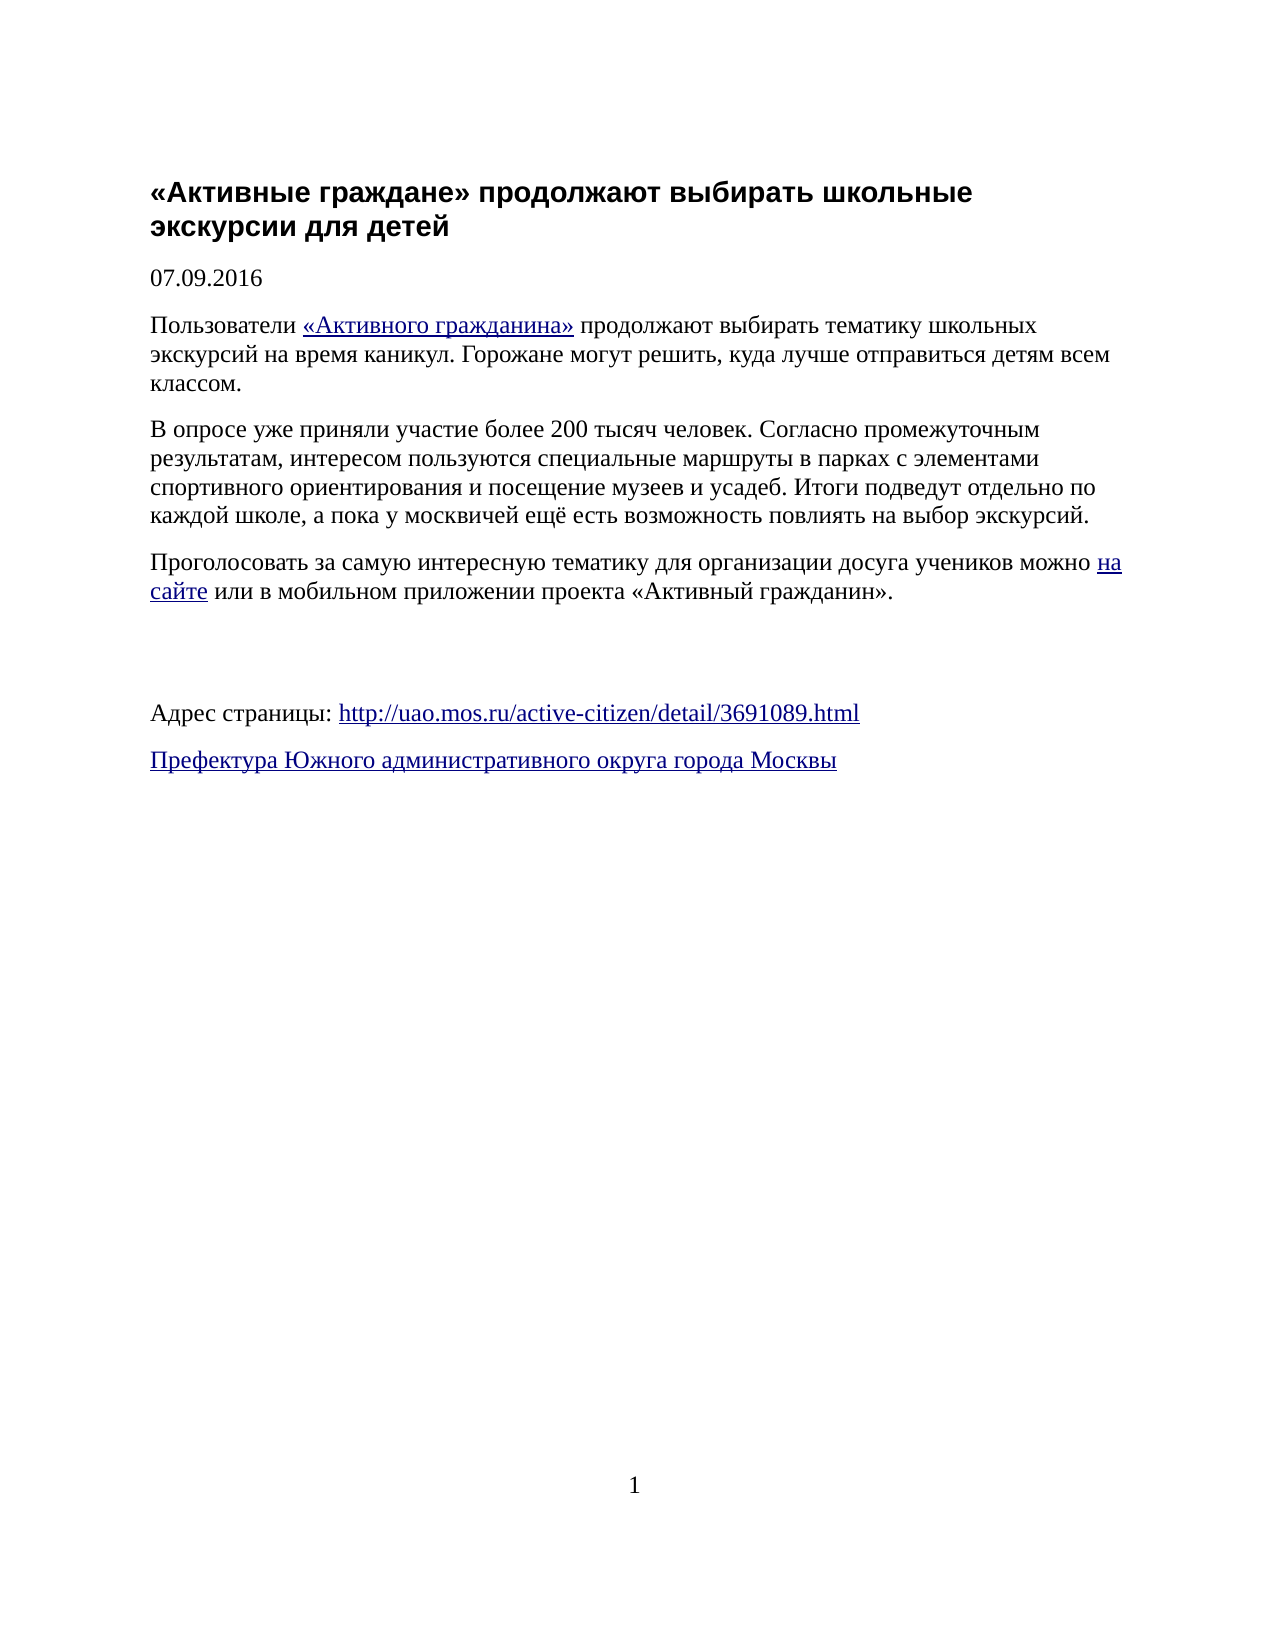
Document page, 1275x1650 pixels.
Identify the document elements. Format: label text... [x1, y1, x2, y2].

text В опросе уже приняли участие более 200 тысяч человек. Согласно промежуточным результатам, интересом пользуются специальные маршруты в парках с элементами спортивного ориентирования и посещение музеев и усадеб. Итоги подведут отдельно по каждой школе, а пока у москвичей ещё есть возможность повлиять на выбор экскурсий. [150, 414, 1125, 529]
text Проголосовать за самую интересную тематику для организации досуга учеников можно на сайте или в мобильном приложении проекта «Активный гражданин». [150, 547, 1125, 605]
text Адрес страницы: http://uao.mos.ru/active-citizen/detail/3691089.html [150, 698, 1125, 727]
text Префектура Южного административного округа города Москвы [150, 745, 1125, 773]
text Пользователи «Активного гражданина» продолжают выбирать тематику школьных экскурсий на время каникул. Горожане могут решить, куда лучше отправиться детям всем классом. [150, 310, 1125, 396]
subtitle «Активные граждане» продолжают выбирать школьные экскурсии для детей [150, 175, 1125, 242]
text 07.09.2016 [150, 263, 1125, 292]
